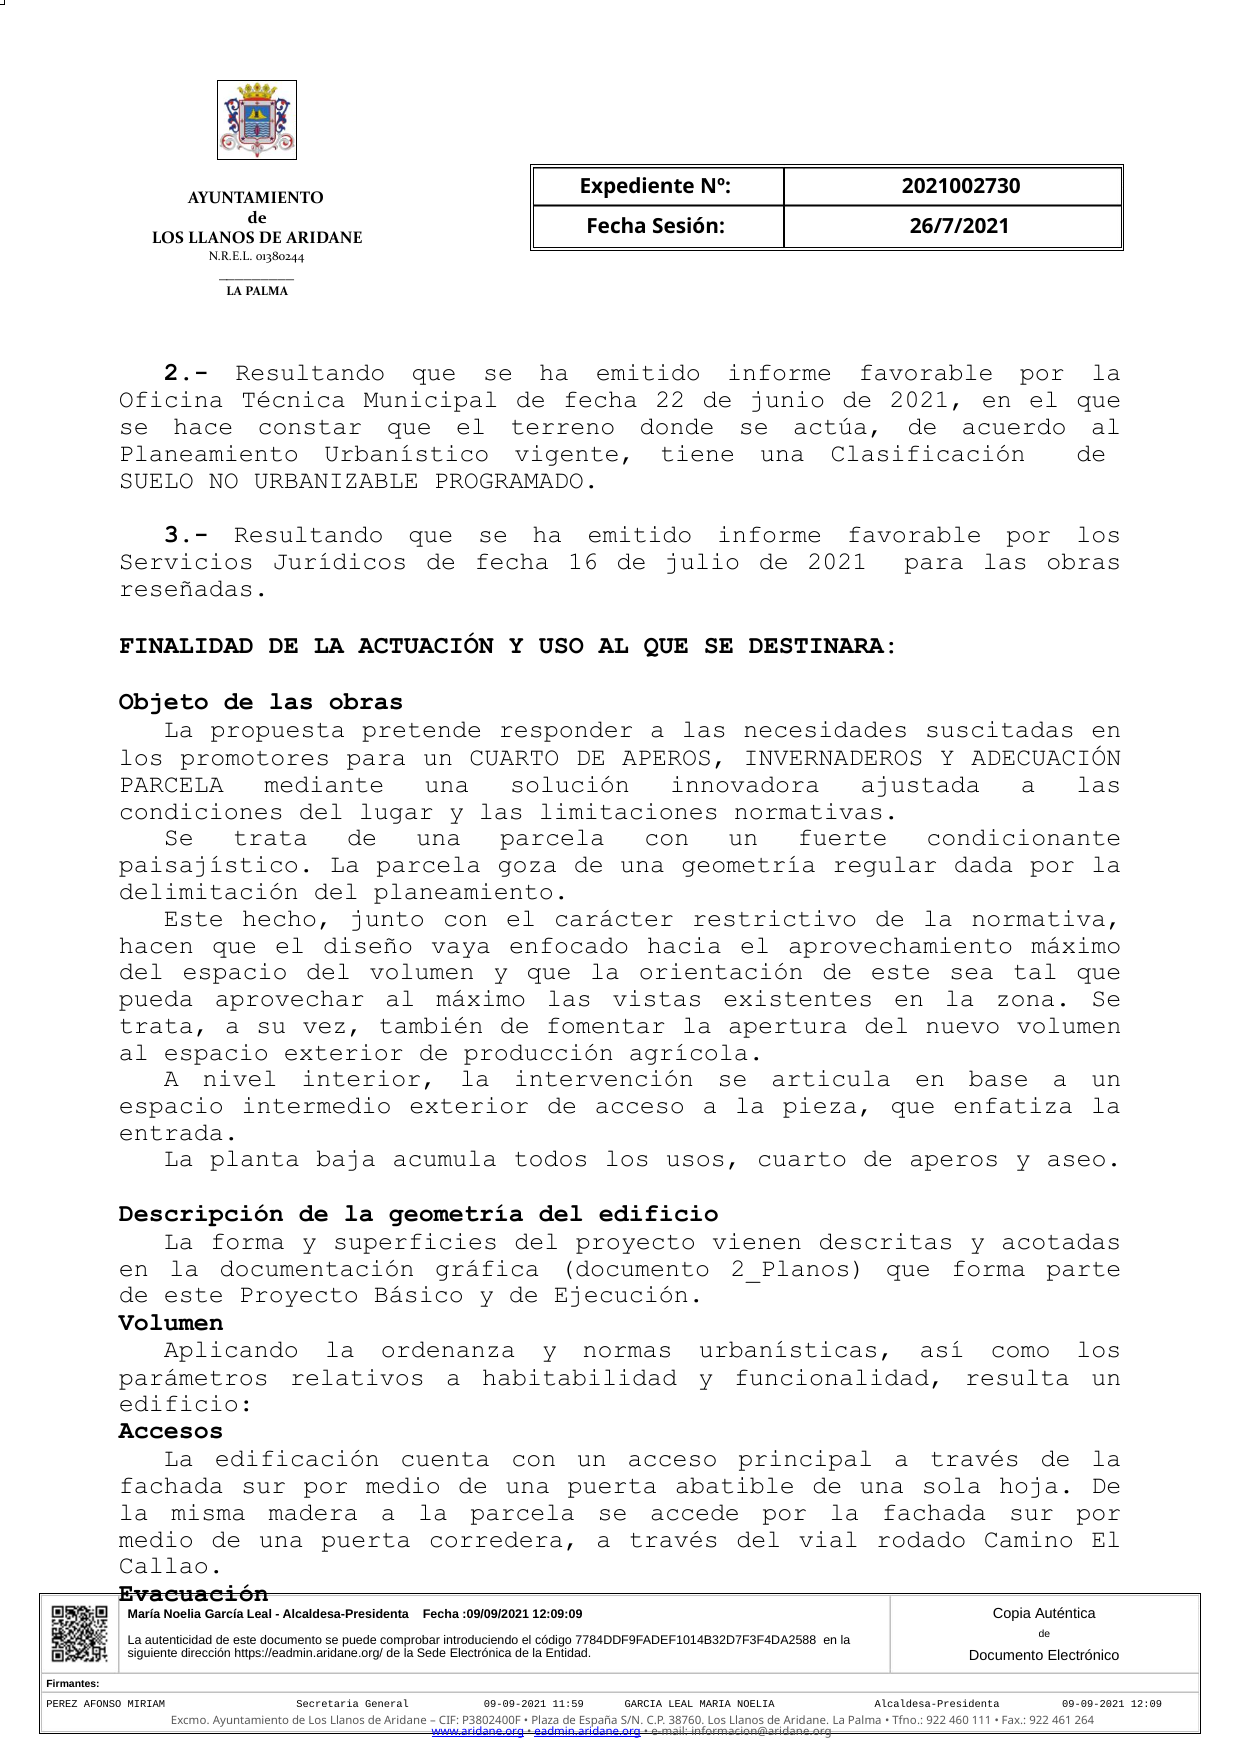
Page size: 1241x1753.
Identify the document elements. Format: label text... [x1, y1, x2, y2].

text de [1038, 1628, 1065, 1640]
text entrada. [119, 1119, 1146, 1146]
text Accesos [119, 1416, 249, 1445]
text LOS LLANOS DE ARIDANE [152, 230, 387, 247]
text FINALIDAD DE LA ACTUACIÓN Y USO AL QUE SE DESTINARA: [119, 631, 924, 660]
text La autenticidad de este documento se puede comprobar introduciendo el código 7784DDF9FADEF1014B32D7F3F4DA2588 en la [127, 1633, 876, 1647]
text María Noelia García Leal - Alcaldesa-Presidenta Fecha :09/09/2021 12:09:09 [127, 1607, 608, 1621]
text la misma madera a la parcela se accede por la fachada sur por [119, 1499, 1146, 1526]
text 3.- Resultando que se ha emitido informe favorable por los [164, 519, 1146, 547]
text de este Proyecto Básico y de Ejecución. [119, 1281, 1146, 1308]
text La planta baja acumula todos los usos, cuarto de aperos y aseo. [164, 1144, 1146, 1172]
text Se trata de una parcela con un fuerte condicionante [164, 824, 1146, 851]
text www.aridane.org • eadmin.aridane.org • e-mail: informacion@aridane.org [431, 1724, 834, 1738]
text 09-09-2021 11:59 [484, 1698, 599, 1709]
text Oficina Técnica Municipal de fecha 22 de junio de 2021, en el que [119, 385, 1146, 413]
text AYUNTAMIENTO [188, 190, 387, 207]
text Fecha Sesión: [586, 214, 761, 239]
text N.R.E.L. 01380244 [208, 250, 327, 262]
text siguiente dirección https://eadmin.aridane.org/ de la Sede Electrónica de la Entidad. [127, 1647, 876, 1660]
text fachada sur por medio de una puerta abatible de una sola hoja. De [119, 1472, 1146, 1499]
text _ [219, 266, 226, 279]
text SUELO NO URBANIZABLE PROGRAMADO. [119, 467, 1146, 493]
text Alcaldesa-Presidenta [874, 1698, 1018, 1709]
text A nivel interior, la intervención se articula en base a un [164, 1064, 1146, 1092]
text en la documentación gráfica (documento 2_Planos) que forma parte [119, 1255, 1146, 1281]
text 2.- Resultando que se ha emitido informe favorable por la [164, 357, 1146, 385]
text edificio: [119, 1390, 1146, 1417]
text La edificación cuenta con un acceso principal a través de la [164, 1444, 1146, 1472]
text Excmo. Ayuntamiento de Los Llanos de Aridane – CIF: P3802400F • Plaza de España S/N. C.P. 38760. Los Llanos de Aridane. La Palma • Tfno.: 922 460 111 • Fax.: 922 461 264 [171, 1713, 1095, 1727]
text GARCIA LEAL MARIA NOELIA [624, 1698, 797, 1709]
text Firmantes: [46, 1678, 183, 1690]
text Planeamiento Urbanístico vigente, tiene una Clasificación de [119, 440, 1146, 467]
text Volumen [119, 1308, 249, 1336]
text Documento Electrónico [969, 1647, 1142, 1663]
text se hace constar que el terreno donde se actúa, de acuerdo al [119, 413, 1146, 440]
text del espacio del volumen y que la orientación de este sea tal que [119, 958, 1146, 985]
text PEREZ AFONSO MIRIAM [46, 1698, 183, 1709]
text La propuesta pretende responder a las necesidades suscitadas en [164, 715, 1146, 743]
text hacen que el diseño vaya enfocado hacia el aprovechamiento máximo [119, 932, 1146, 958]
picture [531, 165, 1123, 250]
text Callao. [119, 1552, 1146, 1579]
text ________ [226, 266, 317, 282]
text _ [317, 266, 327, 282]
text Secretaria General [296, 1698, 426, 1709]
text LA PALMA [226, 286, 317, 298]
text La forma y superficies del proyecto vienen descritas y acotadas [164, 1227, 1146, 1255]
picture [40, 1594, 1200, 1733]
text 09-09-2021 12:09 [1062, 1698, 1177, 1709]
text Aplicando la ordenanza y normas urbanísticas, así como los [164, 1335, 1146, 1363]
text Evacuación [119, 1579, 608, 1607]
picture [218, 81, 296, 159]
text PARCELA mediante una solución innovadora ajustada a las [119, 771, 1146, 798]
text reseñadas. [119, 575, 1146, 602]
text parámetros relativos a habitabilidad y funcionalidad, resulta un [119, 1363, 1146, 1390]
text los promotores para un CUARTO DE APEROS, INVERNADEROS Y ADECUACIÓN [119, 743, 1146, 771]
text Objeto de las obras [119, 687, 429, 715]
text medio de una puerta corredera, a través del vial rodado Camino El [119, 1526, 1146, 1552]
text Copia Auténtica [993, 1606, 1117, 1622]
text Descripción de la geometría del edificio [119, 1199, 1146, 1227]
text trata, a su vez, también de fomentar la apertura del nuevo volumen [119, 1012, 1146, 1039]
text 26/7/2021 [909, 214, 1059, 239]
text 2021002730 [902, 173, 1059, 199]
text paisajístico. La parcela goza de una geometría regular dada por la [119, 851, 1146, 878]
text Expediente Nº: [579, 173, 761, 199]
text espacio intermedio exterior de acceso a la pieza, que enfatiza la [119, 1092, 1146, 1119]
text de [247, 210, 387, 227]
text al espacio exterior de producción agrícola. [119, 1039, 1146, 1065]
text delimitación del planeamiento. [119, 878, 1146, 905]
text pueda aprovechar al máximo las vistas existentes en la zona. Se [119, 985, 1146, 1012]
text Servicios Jurídicos de fecha 16 de julio de 2021 para las obras [119, 547, 1146, 575]
text condiciones del lugar y las limitaciones normativas. [119, 798, 1146, 824]
text Este hecho, junto con el carácter restrictivo de la normativa, [164, 905, 1146, 932]
